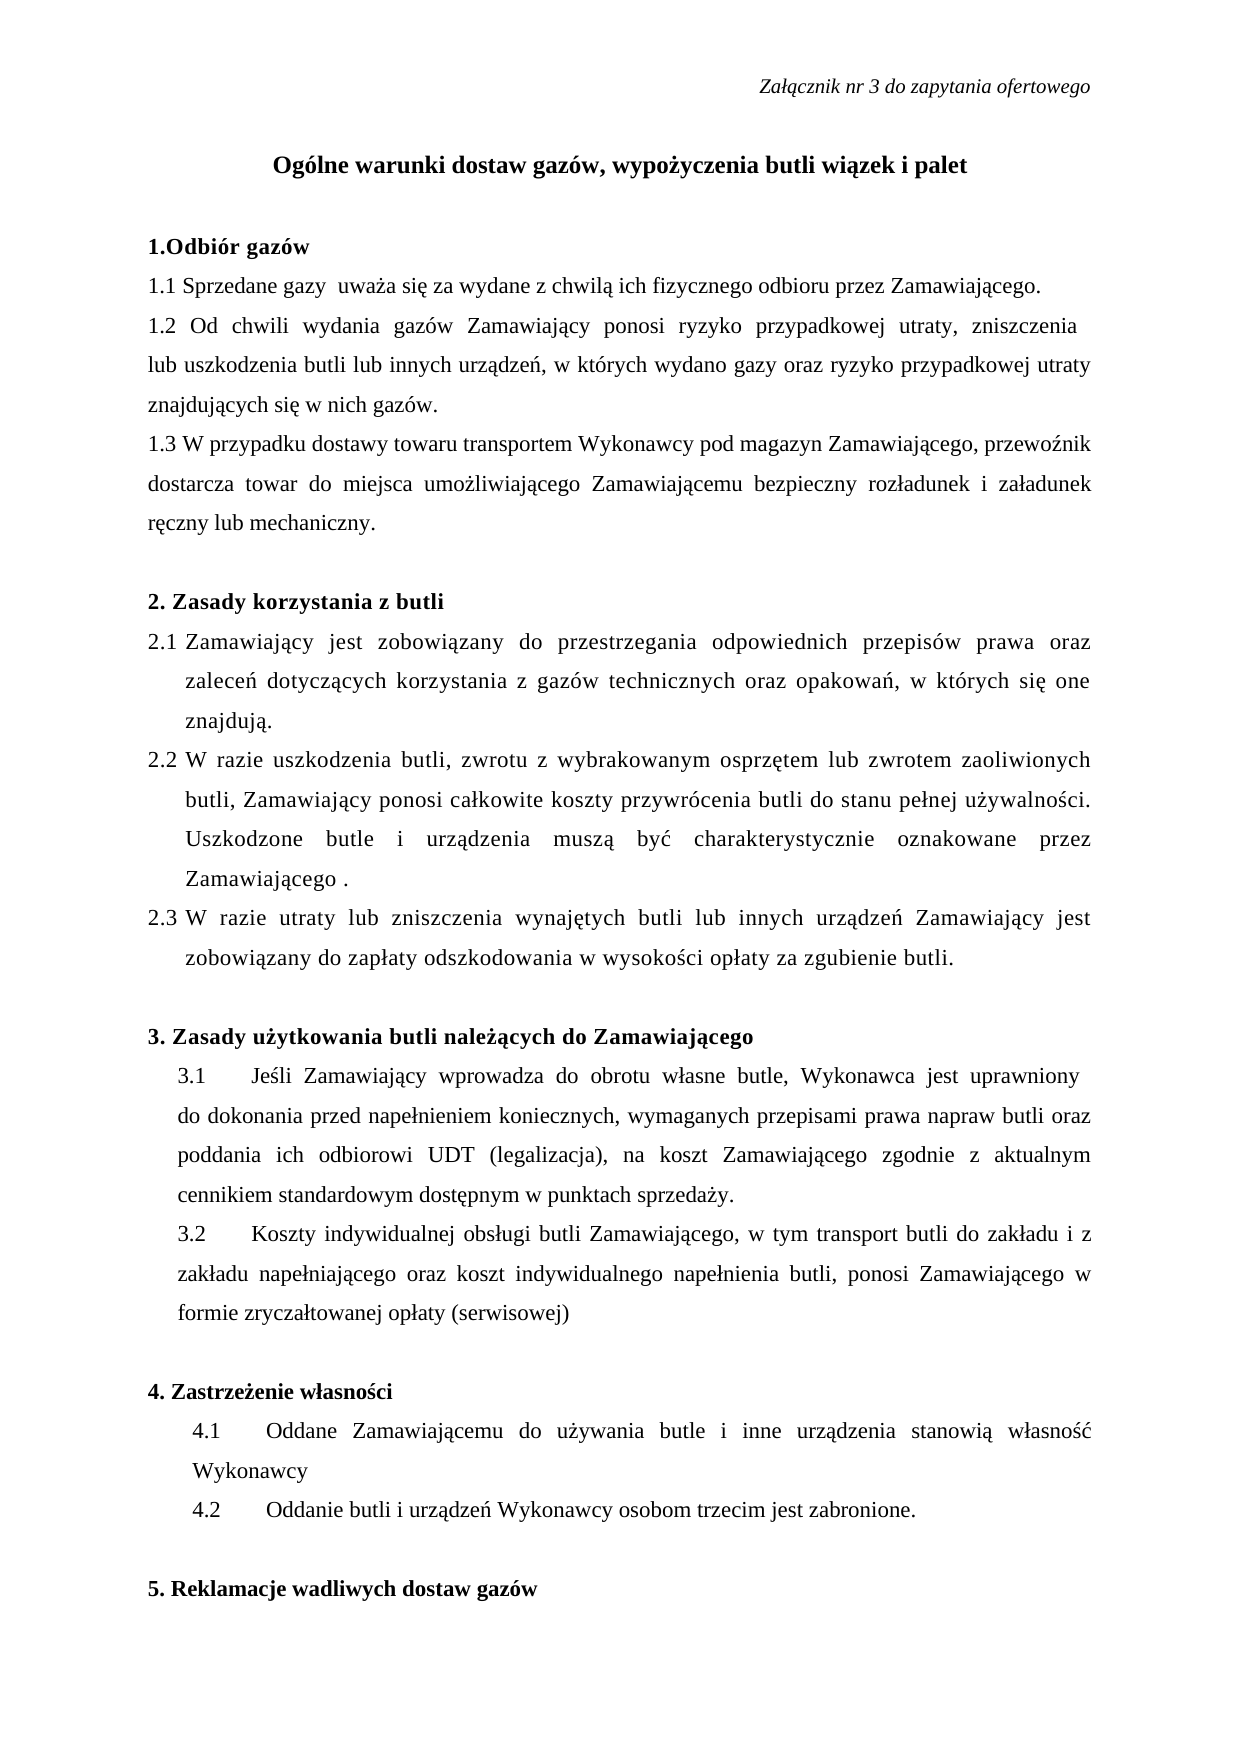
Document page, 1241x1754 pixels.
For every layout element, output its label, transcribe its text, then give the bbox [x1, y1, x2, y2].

text 1.1 Sprzedane gazy uważa się za wydane z chwilą ich fizycznego odbioru przez Zamawiającego. [148, 273, 1093, 299]
list Zamawiający jest zobowiązany do przestrzegania odpowiednich przepisów prawa oraz zaleceń dotyczących korzystania z gazów technicznych oraz opakowań, w których się one znajdują. [148, 628, 1093, 733]
text 1.Odbiór gazów [148, 233, 1093, 259]
text 2. Zasady korzystania z butli [148, 588, 1093, 615]
list Oddanie butli i urządzeń Wykonawcy osobom trzecim jest zabronione. [192, 1496, 1093, 1523]
list W razie utraty lub zniszczenia wynajętych butli lub innych urządzeń Zamawiający jest zobowiązany do zapłaty odszkodowania w wysokości opłaty za zgubienie butli. [148, 904, 1093, 970]
text 1.2 Od chwili wydania gazów Zamawiający ponosi ryzyko przypadkowej utraty, zniszczenia lub uszkodzenia butli lub innych urządzeń, w których wydano gazy oraz ryzyko przypadkowej utraty znajdujących się w nich gazów. [148, 312, 1093, 417]
text 1.3 W przypadku dostawy towaru transportem Wykonawcy pod magazyn Zamawiającego, przewoźnik dostarcza towar do miejsca umożliwiającego Zamawiającemu bezpieczny rozładunek i załadunek ręczny lub mechaniczny. [148, 431, 1093, 536]
text 4. Zastrzeżenie własności [148, 1378, 1093, 1404]
list Koszty indywidualnej obsługi butli Zamawiającego, w tym transport butli do zakładu i z zakładu napełniającego oraz koszt indywidualnego napełnienia butli, ponosi Zamawiającego w formie zryczałtowanej opłaty (serwisowej) [177, 1220, 1093, 1325]
list W razie uszkodzenia butli, zwrotu z wybrakowanym osprzętem lub zwrotem zaoliwionych butli, Zamawiający ponosi całkowite koszty przywrócenia butli do stanu pełnej używalności. Uszkodzone butle i urządzenia muszą być charakterystycznie oznakowane przez Zamawiającego . [148, 746, 1093, 891]
list Jeśli Zamawiający wprowadza do obrotu własne butle, Wykonawca jest uprawniony do dokonania przed napełnieniem koniecznych, wymaganych przepisami prawa napraw butli oraz poddania ich odbiorowi UDT (legalizacja), na koszt Zamawiającego zgodnie z aktualnym cennikiem standardowym dostępnym w punktach sprzedaży. [177, 1062, 1093, 1207]
text 3. Zasady użytkowania butli należących do Zamawiającego [148, 1023, 1093, 1049]
text Ogólne warunki dostaw gazów, wypożyczenia butli wiązek i palet [148, 151, 1093, 179]
text 5. Reklamacje wadliwych dostaw gazów [148, 1575, 1093, 1602]
list Oddane Zamawiającemu do używania butle i inne urządzenia stanowią własność Wykonawcy [192, 1417, 1093, 1483]
